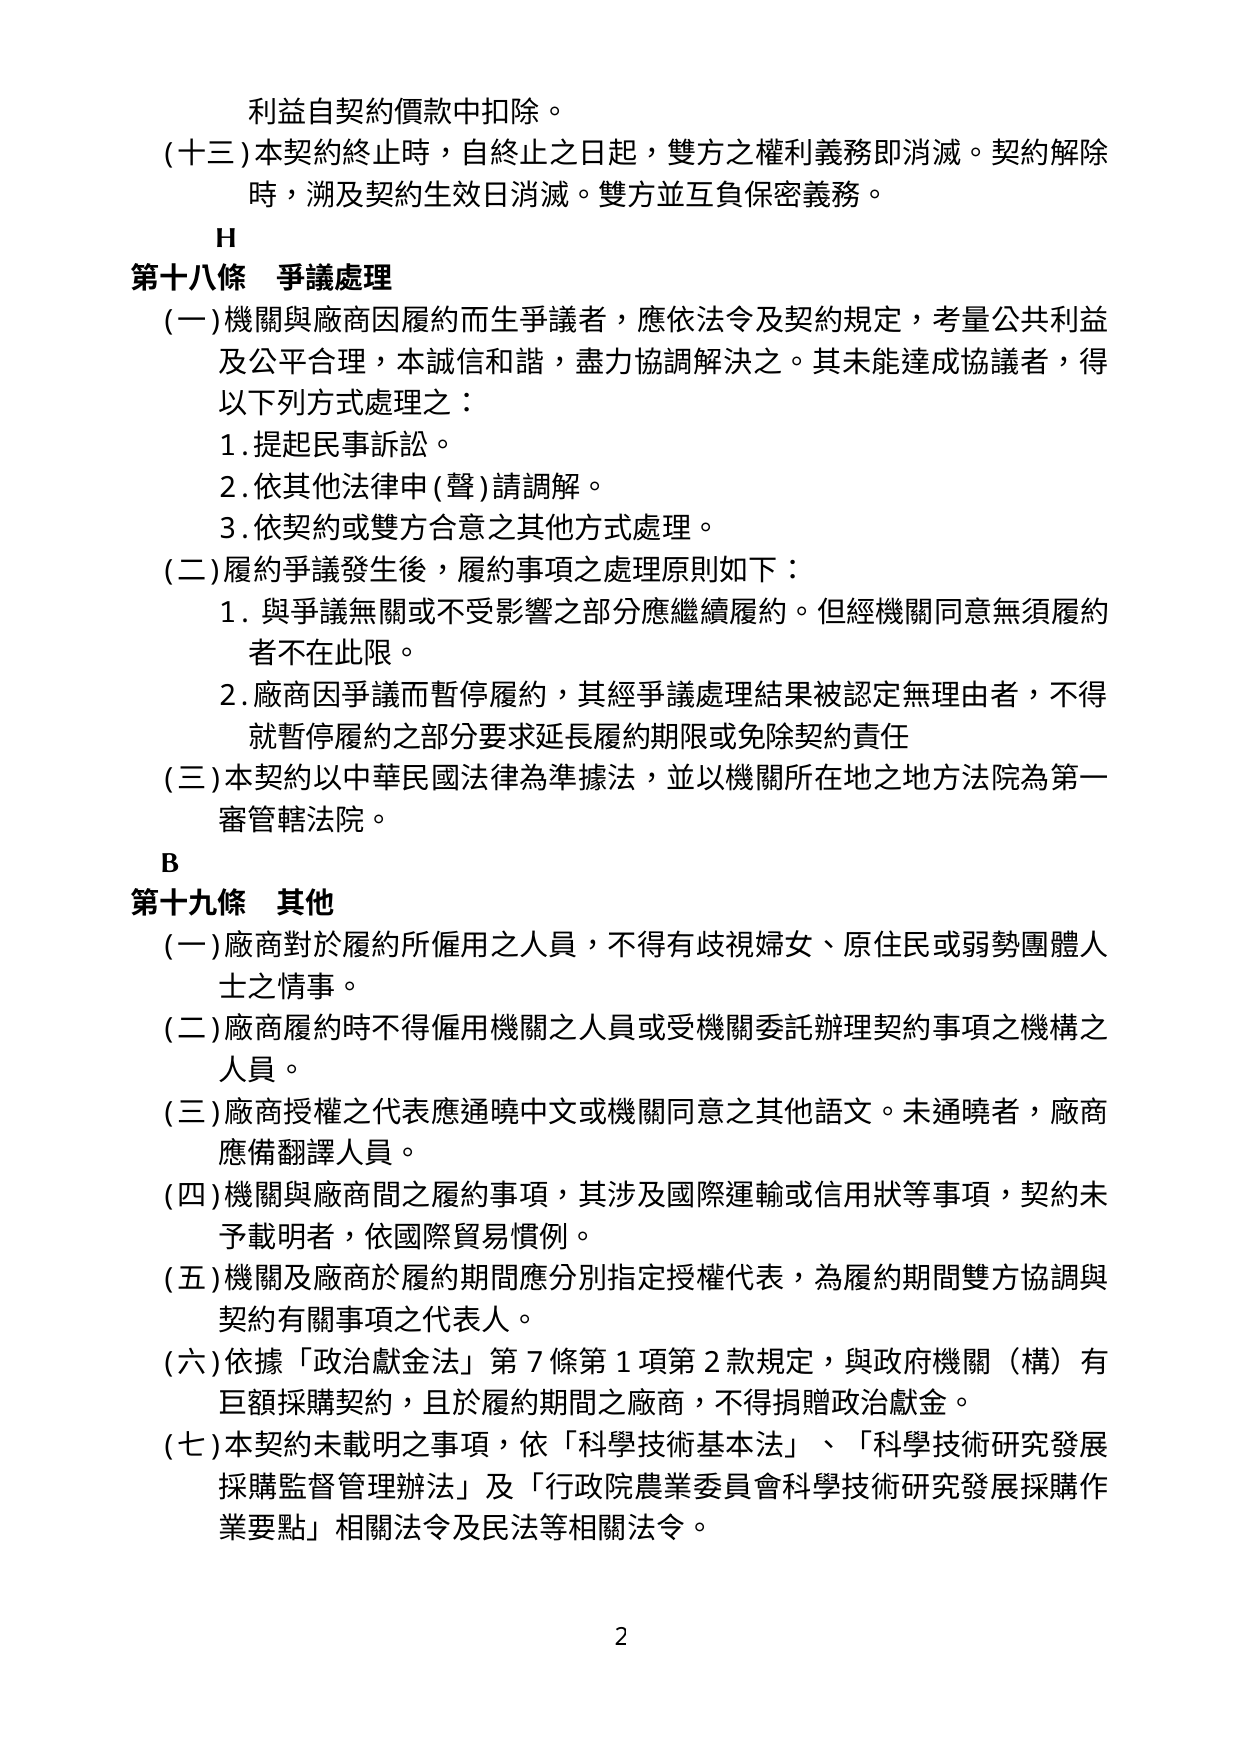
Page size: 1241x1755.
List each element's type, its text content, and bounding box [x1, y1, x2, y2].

text 1.提起民事訴訟。 [218, 422, 1108, 464]
text  [159, 839, 1110, 880]
text 第十八條 爭議處理 [130, 255, 1110, 297]
text 1. 與爭議無關或不受影響之部分應繼續履約。但經機關同意無須履約者不在此限。 [218, 589, 1110, 672]
text (三)廠商授權之代表應通曉中文或機關同意之其他語文。未通曉者，廠商應備翻譯人員。 [159, 1089, 1110, 1172]
text (五)機關及廠商於履約期間應分別指定授權代表，為履約期間雙方協調與契約有關事項之代表人。 [159, 1255, 1110, 1339]
text 第十九條 其他 [130, 880, 1110, 922]
text 2. 廠商因爭議而暫停履約，其經爭議處理結果被認定無理由者，不得就暫停履約之部分要求延長履約期限或免除契約責任 [218, 672, 1110, 755]
text (七)本契約未載明之事項，依「科學技術基本法」、「科學技術研究發展採購監督管理辦法」及「行政院農業委員會科學技術研究發展採購作業要點」相關法令及民法等相關法令。 [159, 1422, 1110, 1547]
text (一)廠商對於履約所僱用之人員，不得有歧視婦女、原住民或弱勢團體人士之情事。 [159, 922, 1110, 1005]
text (十二)廠商不得對本契約採購案任何人要求、期約、收受或給予賄賂、佣金、比例金、仲介費、後謝金、回扣、餽贈、招待或其他不正利益。分包廠商亦同。違反規定者，機關得終止或解除契約，或將溢價及利益自契約價款中扣除。 [159, 89, 1110, 130]
text  [159, 214, 1110, 255]
text (十三)本契約終止時，自終止之日起，雙方之權利義務即消滅。契約解除時，溯及契約生效日消滅。雙方並互負保密義務。 [159, 130, 1110, 214]
text (二)履約爭議發生後，履約事項之處理原則如下： [159, 547, 1110, 589]
text (一)機關與廠商因履約而生爭議者，應依法令及契約規定，考量公共利益及公平合理，本誠信和諧，盡力協調解決之。其未能達成協議者，得以下列方式處理之： [159, 297, 1110, 422]
text (三)本契約以中華民國法律為準據法，並以機關所在地之地方法院為第一審管轄法院。 [159, 755, 1110, 839]
text (六)依據「政治獻金法」第7條第1項第2款規定，與政府機關（構）有巨額採購契約，且於履約期間之廠商，不得捐贈政治獻金。 [159, 1339, 1110, 1422]
text (四)機關與廠商間之履約事項，其涉及國際運輸或信用狀等事項，契約未予載明者，依國際貿易慣例。 [159, 1172, 1110, 1255]
text (二)廠商履約時不得僱用機關之人員或受機關委託辦理契約事項之機構之人員。 [159, 1005, 1110, 1089]
text 2.依其他法律申(聲)請調解。 [218, 464, 1108, 505]
text 3.依契約或雙方合意之其他方式處理。 [218, 505, 1108, 547]
